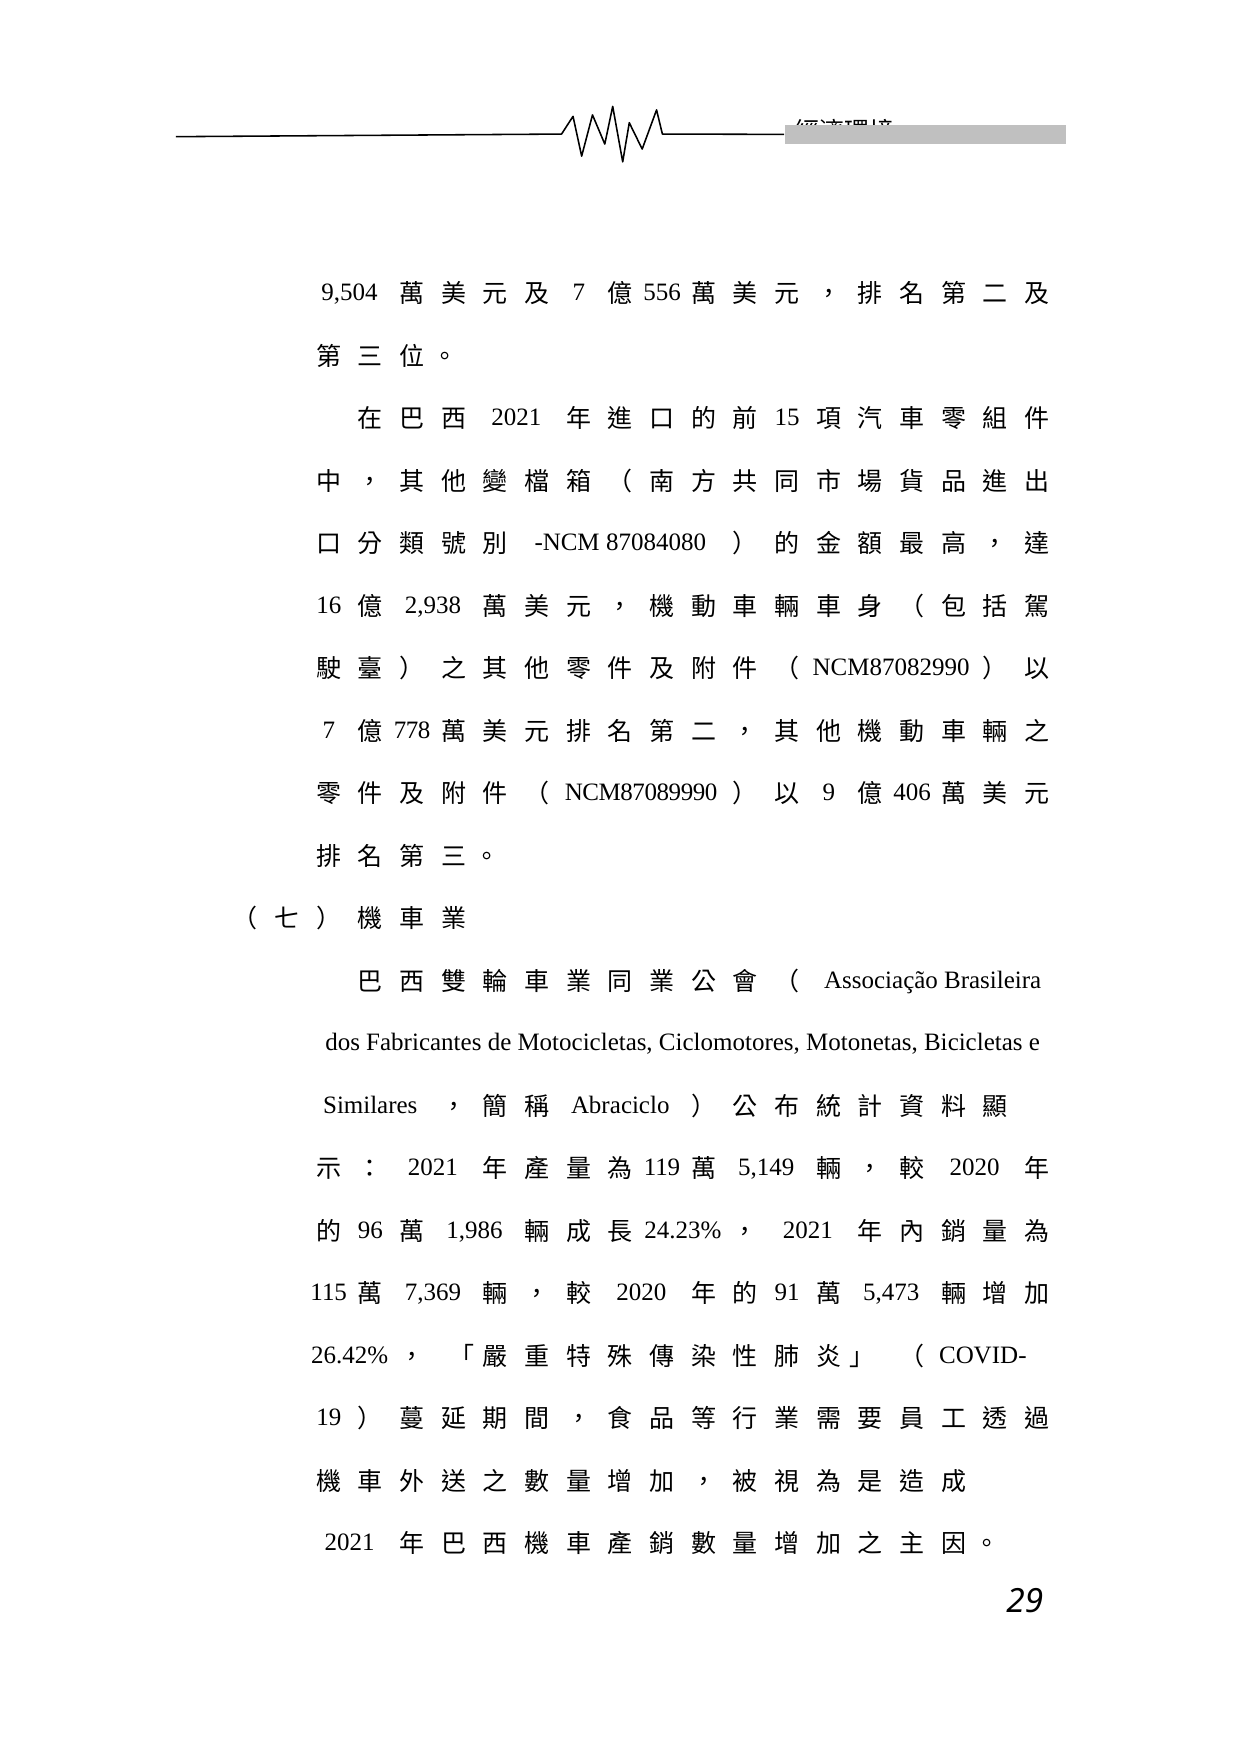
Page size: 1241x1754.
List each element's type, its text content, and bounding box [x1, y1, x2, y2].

text 9,504萬美元及7億556萬美元，排名第二及第三位。 [281, 250, 1058, 375]
text 在巴西2021年進口的前15項汽車零組件中，其他變檔箱（南方共同市場貨品進出口分類號別-NCM 87084080）的金額最高，達16億2,938萬美元，機動車輛車身（包括駕駛臺）之其他零件及附件（NCM87082990）以7億778萬美元排名第二，其他機動車輛之零件及附件（NCM87089990）以9億406萬美元排名第三。 [281, 375, 1058, 875]
text 巴西雙輪車業同業公會（Associação Brasileira dos Fabricantes de Motocicletas, Ciclomotores, Motonetas, Bicicletas e Similares，簡稱Abraciclo）公布統計資料顯示：2021年產量為119萬5,149輛，較2020年的96萬1,986輛成長24.23%，2021年內銷量為115萬7,369輛，較2020年的91萬5,473輛增加26.42%，「嚴重特殊傳染性肺炎」（COVID-19）蔓延期間，食品等行業需要員工透過機車外送之數量增加，被視為是造成 2021年巴西機車產銷數量增加之主因。 [281, 938, 1058, 1563]
text （七）機車業 [207, 875, 1058, 938]
